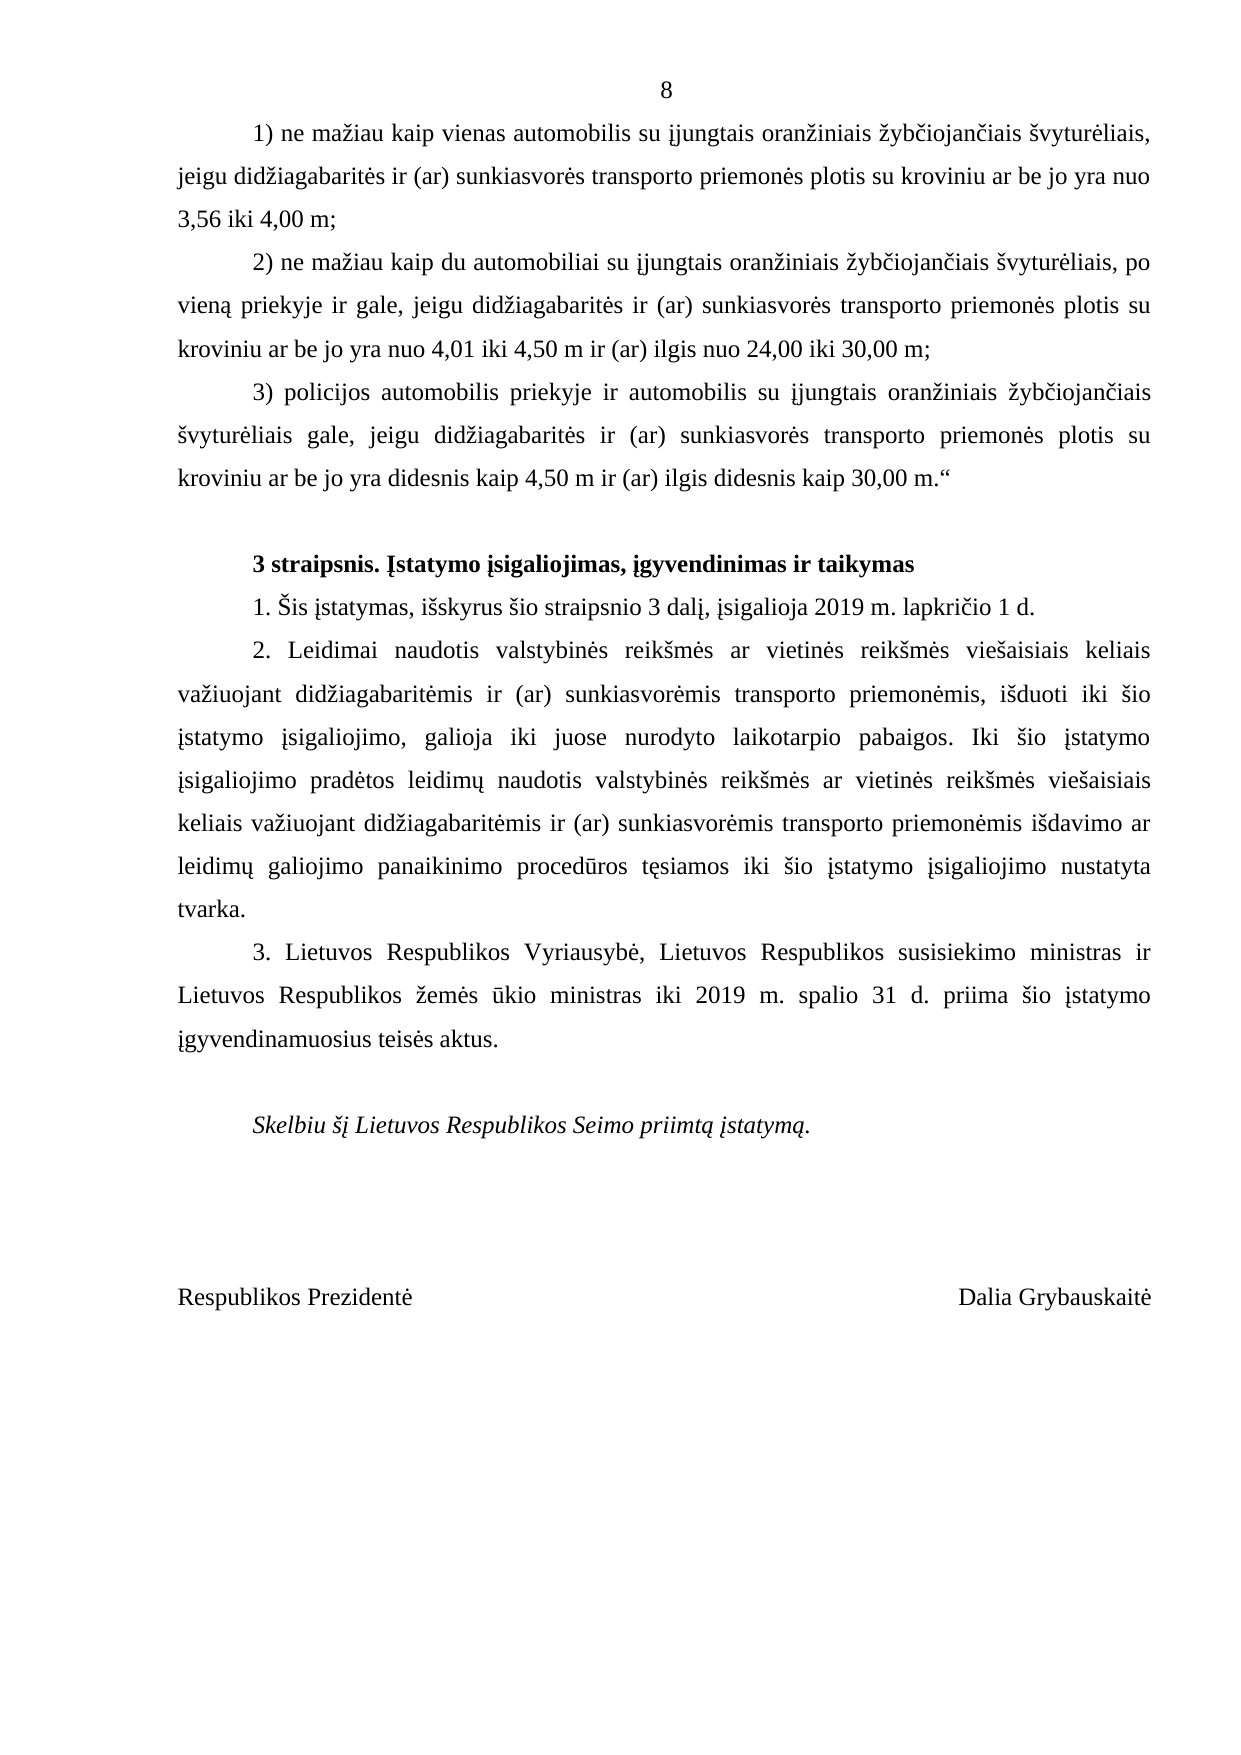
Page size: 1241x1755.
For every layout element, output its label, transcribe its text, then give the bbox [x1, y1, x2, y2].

text 2) ne mažiau kaip du automobiliai su įjungtais oranžiniais žybčiojančiais švyturėliais, po vieną priekyje ir gale, jeigu didžiagabaritės ir (ar) sunkiasvorės transporto priemonės plotis su kroviniu ar be jo yra nuo 4,01 iki 4,50 m ir (ar) ilgis nuo 24,00 iki 30,00 m; [177, 247, 1152, 362]
text 3. Lietuvos Respublikos Vyriausybė, Lietuvos Respublikos susisiekimo ministras ir Lietuvos Respublikos žemės ūkio ministras iki 2019 m. spalio 31 d. priima šio įstatymo įgyvendinamuosius teisės aktus. [177, 937, 1152, 1052]
text 3) policijos automobilis priekyje ir automobilis su įjungtais oranžiniais žybčiojančiais švyturėliais gale, jeigu didžiagabaritės ir (ar) sunkiasvorės transporto priemonės plotis su kroviniu ar be jo yra didesnis kaip 4,50 m ir (ar) ilgis didesnis kaip 30,00 m.“ [177, 377, 1152, 492]
text Skelbiu šį Lietuvos Respublikos Seimo priimtą įstatymą. [177, 1110, 1152, 1139]
text 1. Šis įstatymas, išskyrus šio straipsnio 3 dalį, įsigalioja 2019 m. lapkričio 1 d. [177, 592, 1152, 621]
text 3 straipsnis. Įstatymo įsigaliojimas, įgyvendinimas ir taikymas [177, 549, 1152, 578]
text 1) ne mažiau kaip vienas automobilis su įjungtais oranžiniais žybčiojančiais švyturėliais, jeigu didžiagabaritės ir (ar) sunkiasvorės transporto priemonės plotis su kroviniu ar be jo yra nuo 3,56 iki 4,00 m; [177, 118, 1152, 233]
text Respublikos Prezidentė Dalia Grybauskaitė [177, 1282, 1152, 1311]
text 2. Leidimai naudotis valstybinės reikšmės ar vietinės reikšmės viešaisiais keliais važiuojant didžiagabaritėmis ir (ar) sunkiasvorėmis transporto priemonėmis, išduoti iki šio įstatymo įsigaliojimo, galioja iki juose nurodyto laikotarpio pabaigos. Iki šio įstatymo įsigaliojimo pradėtos leidimų naudotis valstybinės reikšmės ar vietinės reikšmės viešaisiais keliais važiuojant didžiagabaritėmis ir (ar) sunkiasvorėmis transporto priemonėmis išdavimo ar leidimų galiojimo panaikinimo procedūros tęsiamos iki šio įstatymo įsigaliojimo nustatyta tvarka. [177, 636, 1152, 923]
